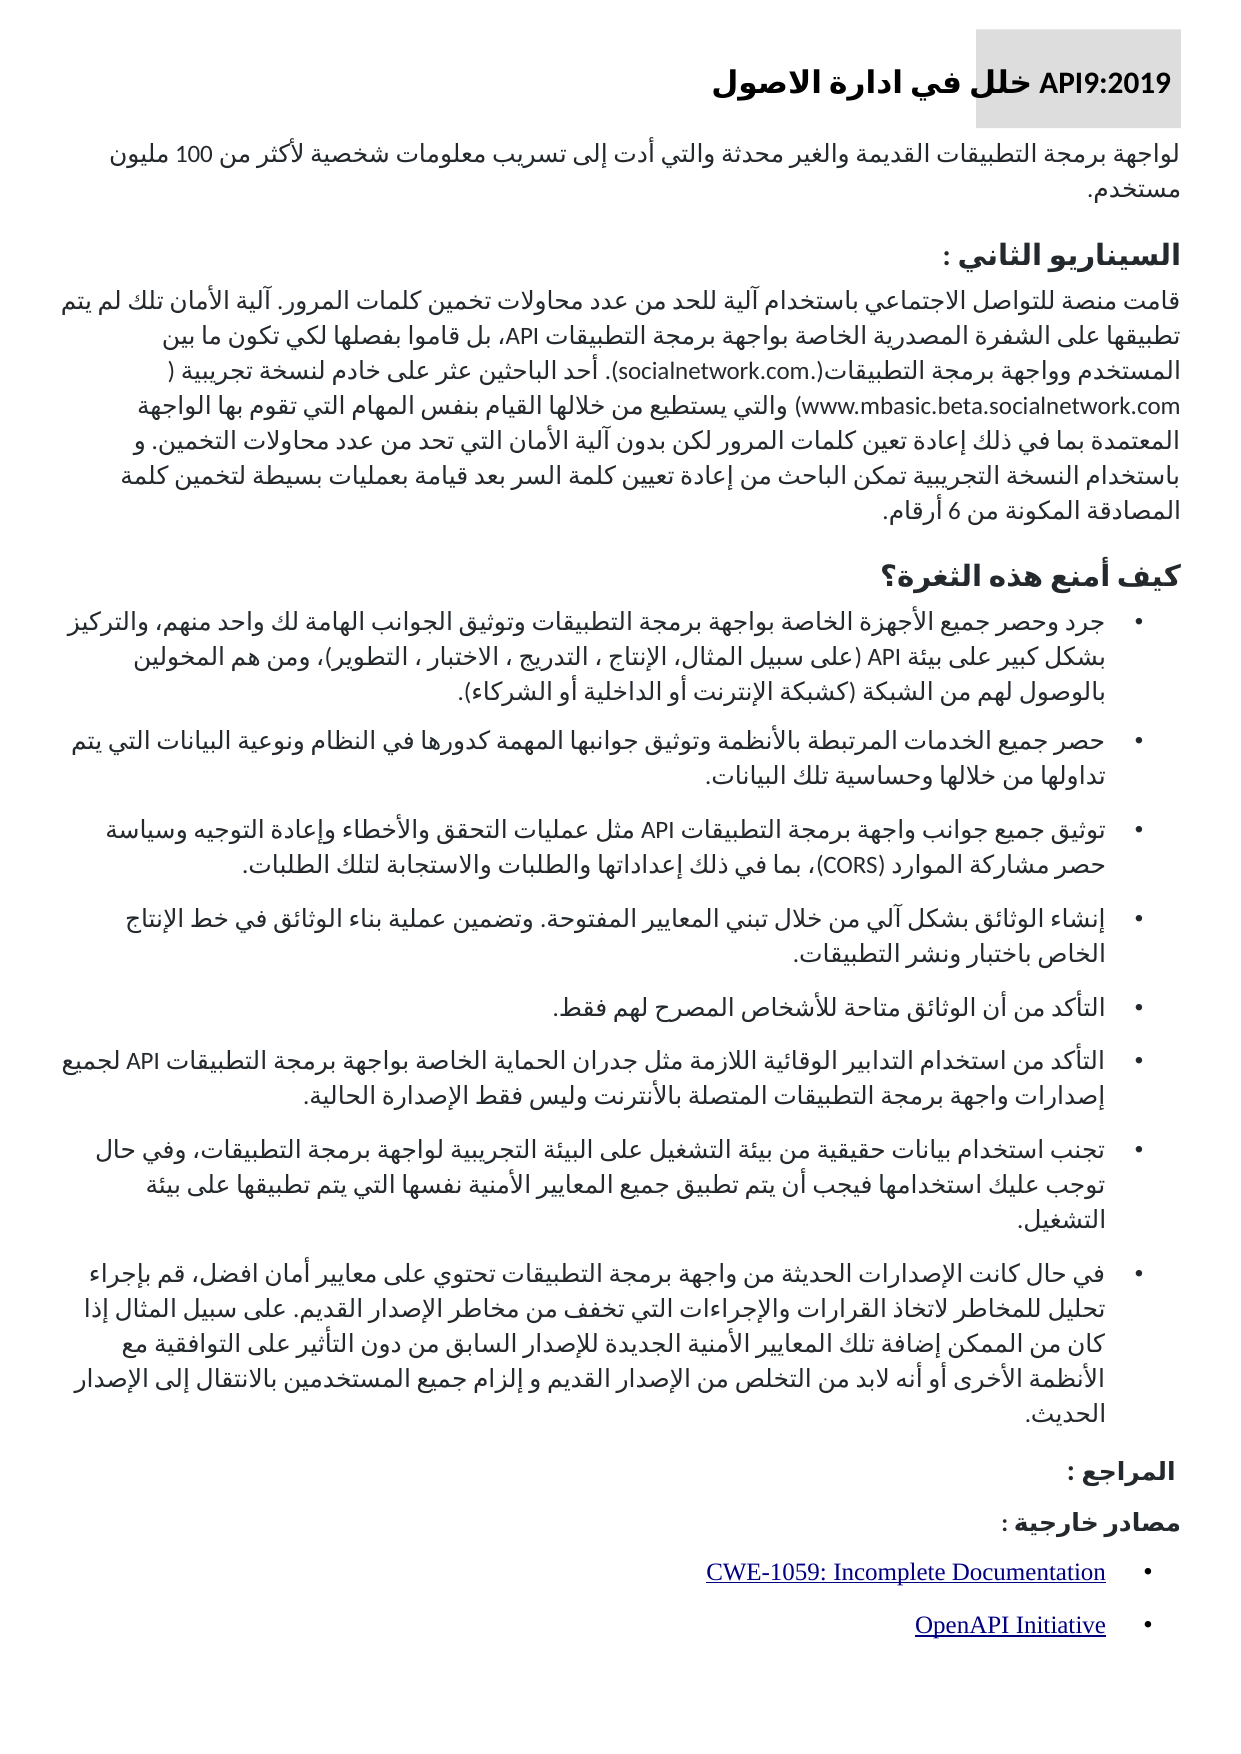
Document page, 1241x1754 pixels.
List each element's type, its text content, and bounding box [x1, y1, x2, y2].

subtitle السيناريو الثاني : [59, 237, 1181, 273]
list OpenAPI Initiative [59, 1610, 1144, 1644]
list تجنب استخدام بيانات حقيقية من بيئة التشغيل على البيئة التجريبية لواجهة برمجة التطبيقات، وفي حال توجب عليك استخدامها فيجب أن يتم تطبيق جميع المعايير الأمنية نفسها التي يتم تطبيقها على بيئة التشغيل. [59, 1134, 1144, 1235]
list CWE-1059: Incomplete Documentation [59, 1557, 1144, 1591]
list توثيق جميع جوانب واجهة برمجة التطبيقات API مثل عمليات التحقق والأخطاء وإعادة التوجيه وسياسة حصر مشاركة الموارد (CORS)، بما في ذلك إعداداتها والطلبات والاستجابة لتلك الطلبات. [59, 814, 1144, 880]
list التأكد من استخدام التدابير الوقائية اللازمة مثل جدران الحماية الخاصة بواجهة برمجة التطبيقات API لجميع إصدارات واجهة برمجة التطبيقات المتصلة بالأنترنت وليس فقط الإصدارة الحالية. [59, 1046, 1144, 1111]
list في حال كانت الإصدارات الحديثة من واجهة برمجة التطبيقات تحتوي على معايير أمان افضل، قم بإجراء تحليل للمخاطر لاتخاذ القرارات والإجراءات التي تخفف من مخاطر الإصدار القديم. على سبيل المثال إذا كان من الممكن إضافة تلك المعايير الأمنية الجديدة للإصدار السابق من دون التأثير على التوافقية مع الأنظمة الأخرى أو أنه لابد من التخلص من الإصدار القديم و إلزام جميع المستخدمين بالانتقال إلى الإصدار الحديث. [59, 1258, 1144, 1428]
text بعد إعادة تصميم التطبيقات لإحدى الخدمات، لم يتم التخلص من الإصدارة القديمة والغير محمية من واجهة برمجة التطبيقاتapi.someservice.com/v1والمتصلة بقاعدة البيانات. وبعد عمليات الفحص من قبل أحد المهاجمين توصل لعنوان واجهة برمجة التطبيقات الجديدةapi.someservice.com/v2. باستبدال v2 بـv1 تمكن المهاجم من الوصول لواجهة برمجة التطبيقات القديمة والغير محدثة والتي أدت إلى تسريب معلومات شخصية لأكثر من 100 مليون مستخدم. [59, 138, 1181, 203]
text قامت منصة للتواصل الاجتماعي باستخدام آلية للحد من عدد محاولات تخمين كلمات المرور. آلية الأمان تلك لم يتم تطبيقها على الشفرة المصدرية الخاصة بواجهة برمجة التطبيقات API، بل قاموا بفصلها لكي تكون ما بين المستخدم وواجهة برمجة التطبيقات(.socialnetwork.com). أحد الباحثين عثر على خادم لنسخة تجريبية (www.mbasic.beta.socialnetwork.com) والتي يستطيع من خلالها القيام بنفس المهام التي تقوم بها الواجهة المعتمدة بما في ذلك إعادة تعين كلمات المرور لكن بدون آلية الأمان التي تحد من عدد محاولات التخمين. و باستخدام النسخة التجريبية تمكن الباحث من إعادة تعيين كلمة السر بعد قيامة بعمليات بسيطة لتخمين كلمة المصادقة المكونة من 6 أرقام. [59, 286, 1181, 526]
list جرد وحصر جميع الأجهزة الخاصة بواجهة برمجة التطبيقات وتوثيق الجوانب الهامة لك واحد منهم، والتركيز بشكل كبير على بيئة API (على سبيل المثال، الإنتاج ، التدريج ، الاختبار ، التطوير)، ومن هم المخولين بالوصول لهم من الشبكة (كشبكة الإنترنت أو الداخلية أو الشركاء). [59, 606, 1144, 706]
list حصر جميع الخدمات المرتبطة بالأنظمة وتوثيق جوانبها المهمة كدورها في النظام ونوعية البيانات التي يتم تداولها من خلالها وحساسية تلك البيانات. [59, 726, 1144, 791]
list إنشاء الوثائق بشكل آلي من خلال تبني المعايير المفتوحة. وتضمين عملية بناء الوثائق في خط الإنتاج الخاص باختبار ونشر التطبيقات. [59, 903, 1144, 968]
list التأكد من أن الوثائق متاحة للأشخاص المصرح لهم فقط. [59, 992, 1144, 1022]
text المراجع : [59, 1452, 1181, 1488]
subtitle كيف أمنع هذه الثغرة؟ [59, 558, 1181, 593]
text مصادر خارجية : [59, 1507, 1181, 1538]
